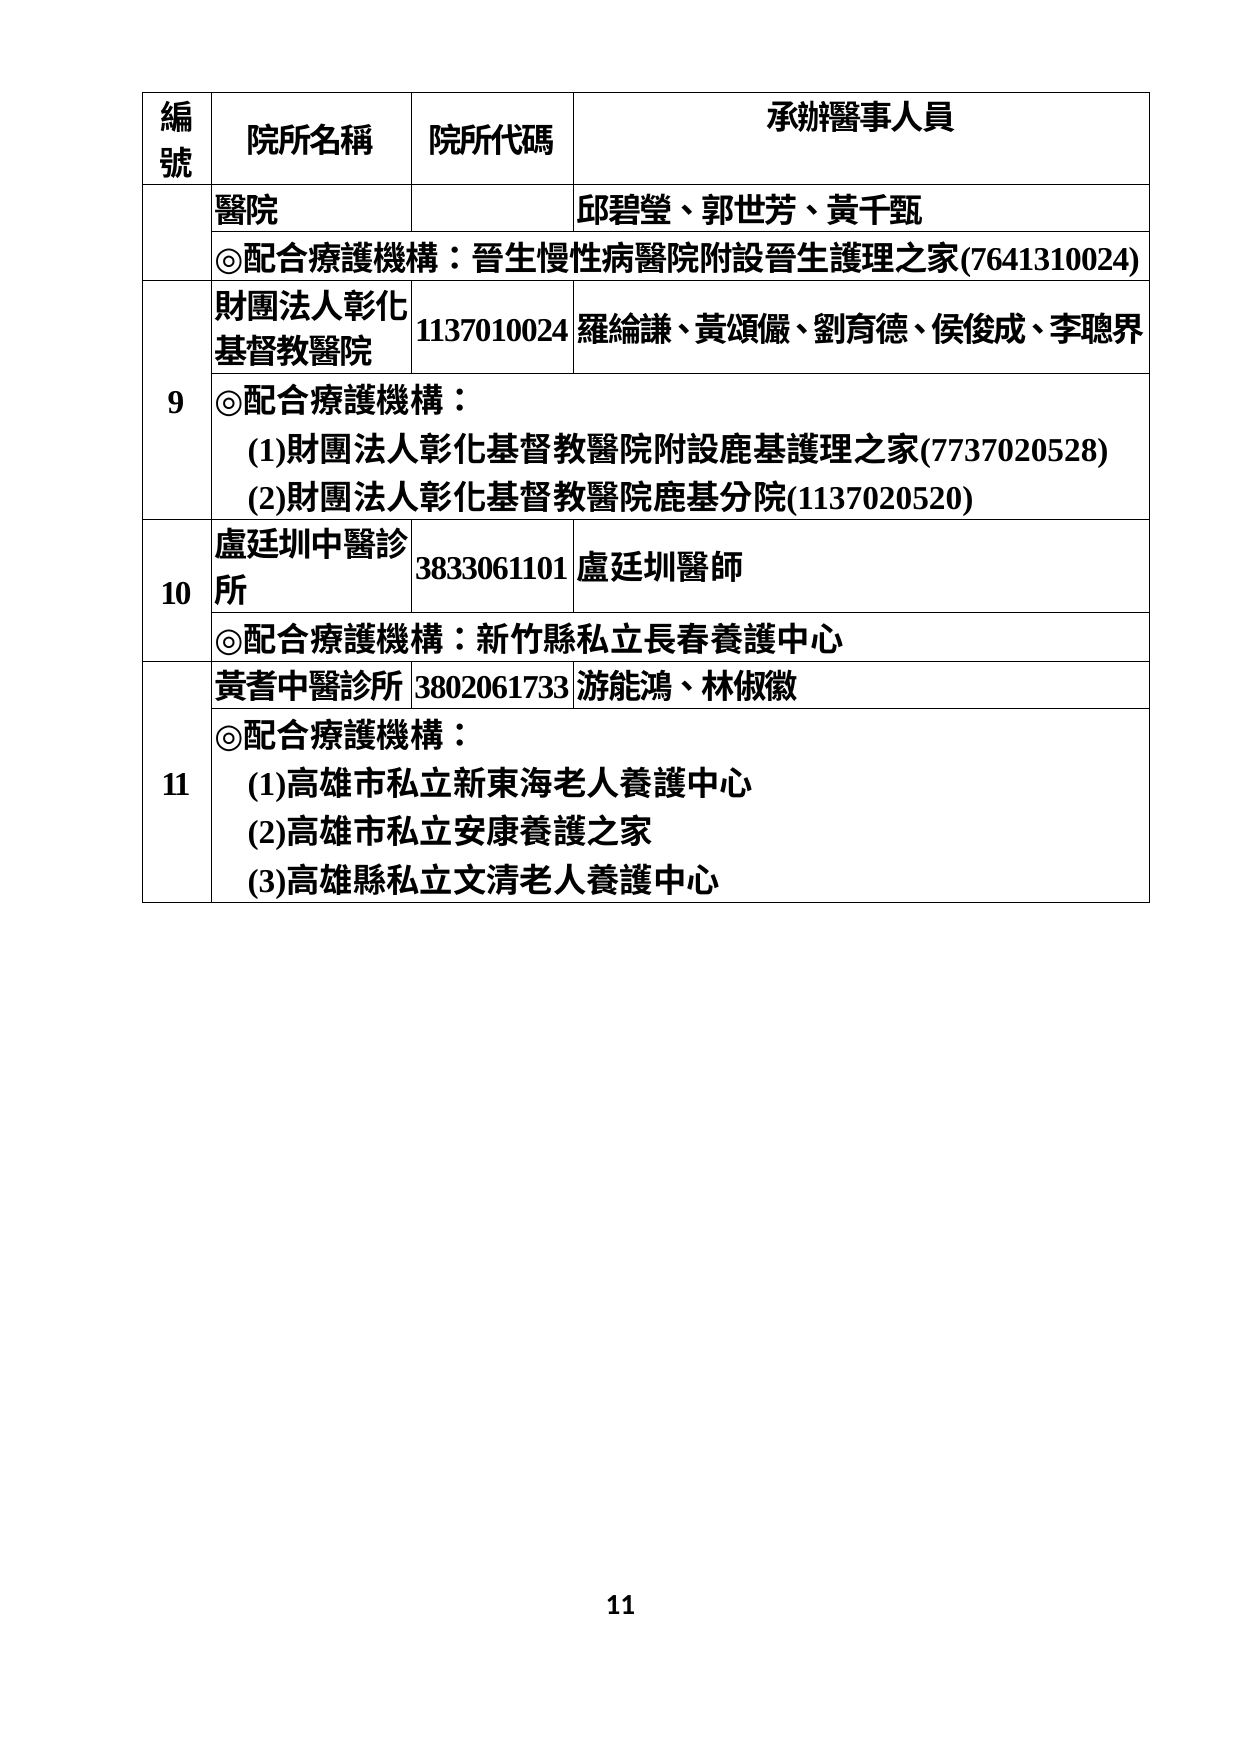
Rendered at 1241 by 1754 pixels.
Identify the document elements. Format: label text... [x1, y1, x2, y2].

table_cell ◎配合療護機構： (1)高雄市私立新東海老人養護中心 (2)高雄市私立安康養護之家 (3)高雄縣私立文清老人養護中心 [212, 709, 1149, 902]
table_cell ◎配合療護機構：新竹縣私立長春養護中心 [212, 613, 1149, 661]
table_cell ◎配合療護機構：晉生慢性病醫院附設晉生護理之家(7641310024) [212, 232, 1149, 280]
table_cell 9 [143, 281, 211, 519]
table_cell ◎配合療護機構： (1)財團法人彰化基督教醫院附設鹿基護理之家(7737020528) (2)財團法人彰化基督教醫院鹿基分院(1137020520) [212, 374, 1149, 519]
table_header 承辦醫事人員 [574, 93, 1149, 184]
table_cell 3802061733 [412, 662, 573, 708]
table_cell 3833061101 [412, 520, 573, 612]
table_cell [412, 185, 573, 231]
table_cell 10 [143, 520, 211, 661]
table_cell 游能鴻、林俶徽 [574, 662, 1149, 708]
table_cell [143, 185, 211, 280]
table_cell 1137010024 [412, 281, 573, 373]
table_cell 黃耆中醫診所 [212, 662, 411, 708]
table_cell 羅綸謙、黃頌儼、劉育德、侯俊成、李聰界 [574, 281, 1149, 373]
table_cell 盧廷圳醫師 [574, 520, 1149, 612]
table_cell 醫院 [212, 185, 411, 231]
table_cell 盧廷圳中醫診所 [212, 520, 411, 612]
table_header 院所名稱 [212, 93, 411, 184]
table_header 編號 [143, 93, 211, 184]
table_header 院所代碼 [412, 93, 573, 184]
table_cell 財團法人彰化基督教醫院 [212, 281, 411, 373]
table_cell 11 [143, 662, 211, 902]
table_cell 許堯欽、莊智翔、游榮聖、陳泰佑、陳彥行、邱碧瑩、郭世芳、黃千甄 [574, 185, 1149, 231]
